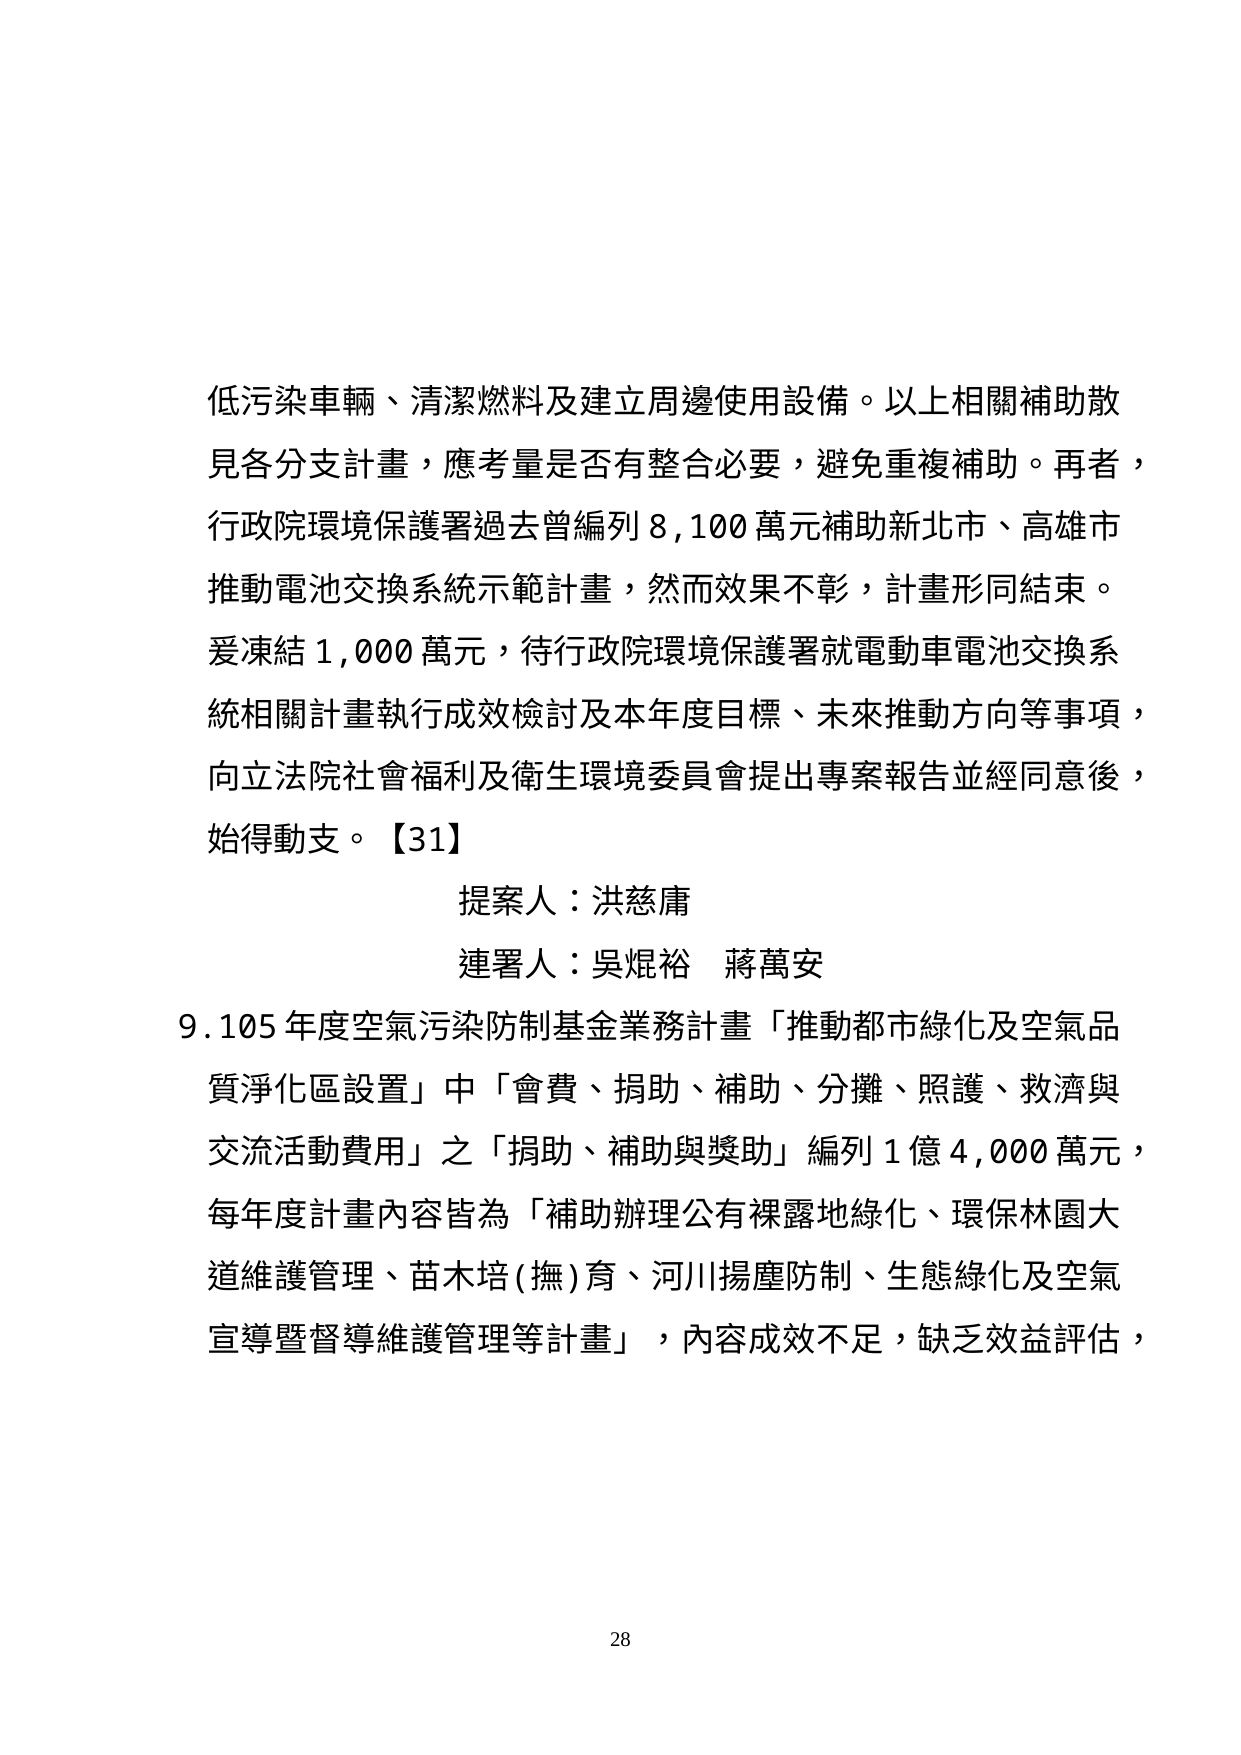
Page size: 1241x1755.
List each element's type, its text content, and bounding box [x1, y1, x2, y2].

text 8.105年度空氣污染防制基金空氣污染防制計畫分支計畫「移動污染源管制」之「捐助、補助與獎助」編列3,500萬元補助民眾購買使用電動車電池交換系統。經查，本計畫104年業已編列5,000萬元預算，而105年度空氣污染防制計畫另編列2,200萬元辦理電動車等低污染車輛推廣使用及周邊使用環境建置、5,000萬元補助政府機關推廣電動機車等低污染車輛及建立周邊使用設施、5億5,000萬元補助民間及個人購買使用低污染車輛、清潔燃料及建立周邊使用設備。以上相關補助散見各分支計畫，應考量是否有整合必要，避免重複補助。再者，行政院環境保護署過去曾編列8,100萬元補助新北市、高雄市推動電池交換系統示範計畫，然而效果不彰，計畫形同結束。爰凍結1,000萬元，待行政院環境保護署就電動車電池交換系統相關計畫執行成效檢討及本年度目標、未來推動方向等事項，向立法院社會福利及衛生環境委員會提出專案報告並經同意後，始得動支。【31】 [177, 358, 1122, 858]
text 連署人：吳焜裕 蔣萬安 [118, 920, 1122, 983]
text 提案人：洪慈庸 [118, 858, 1122, 920]
text 9.105年度空氣污染防制基金業務計畫「推動都市綠化及空氣品質淨化區設置」中「會費、捐助、補助、分攤、照護、救濟與交流活動費用」之「捐助、補助與獎助」編列1億4,000萬元，每年度計畫內容皆為「補助辦理公有裸露地綠化、環保林園大道維護管理、苗木培(撫)育、河川揚塵防制、生態綠化及空氣宣導暨督導維護管理等計畫」，內容成效不足，缺乏效益評估，為何執行單位無法實施對於環境更有幫助的計畫？預算的編列，及執行的態度，毫無完全對人民負責。 [177, 983, 1122, 1358]
